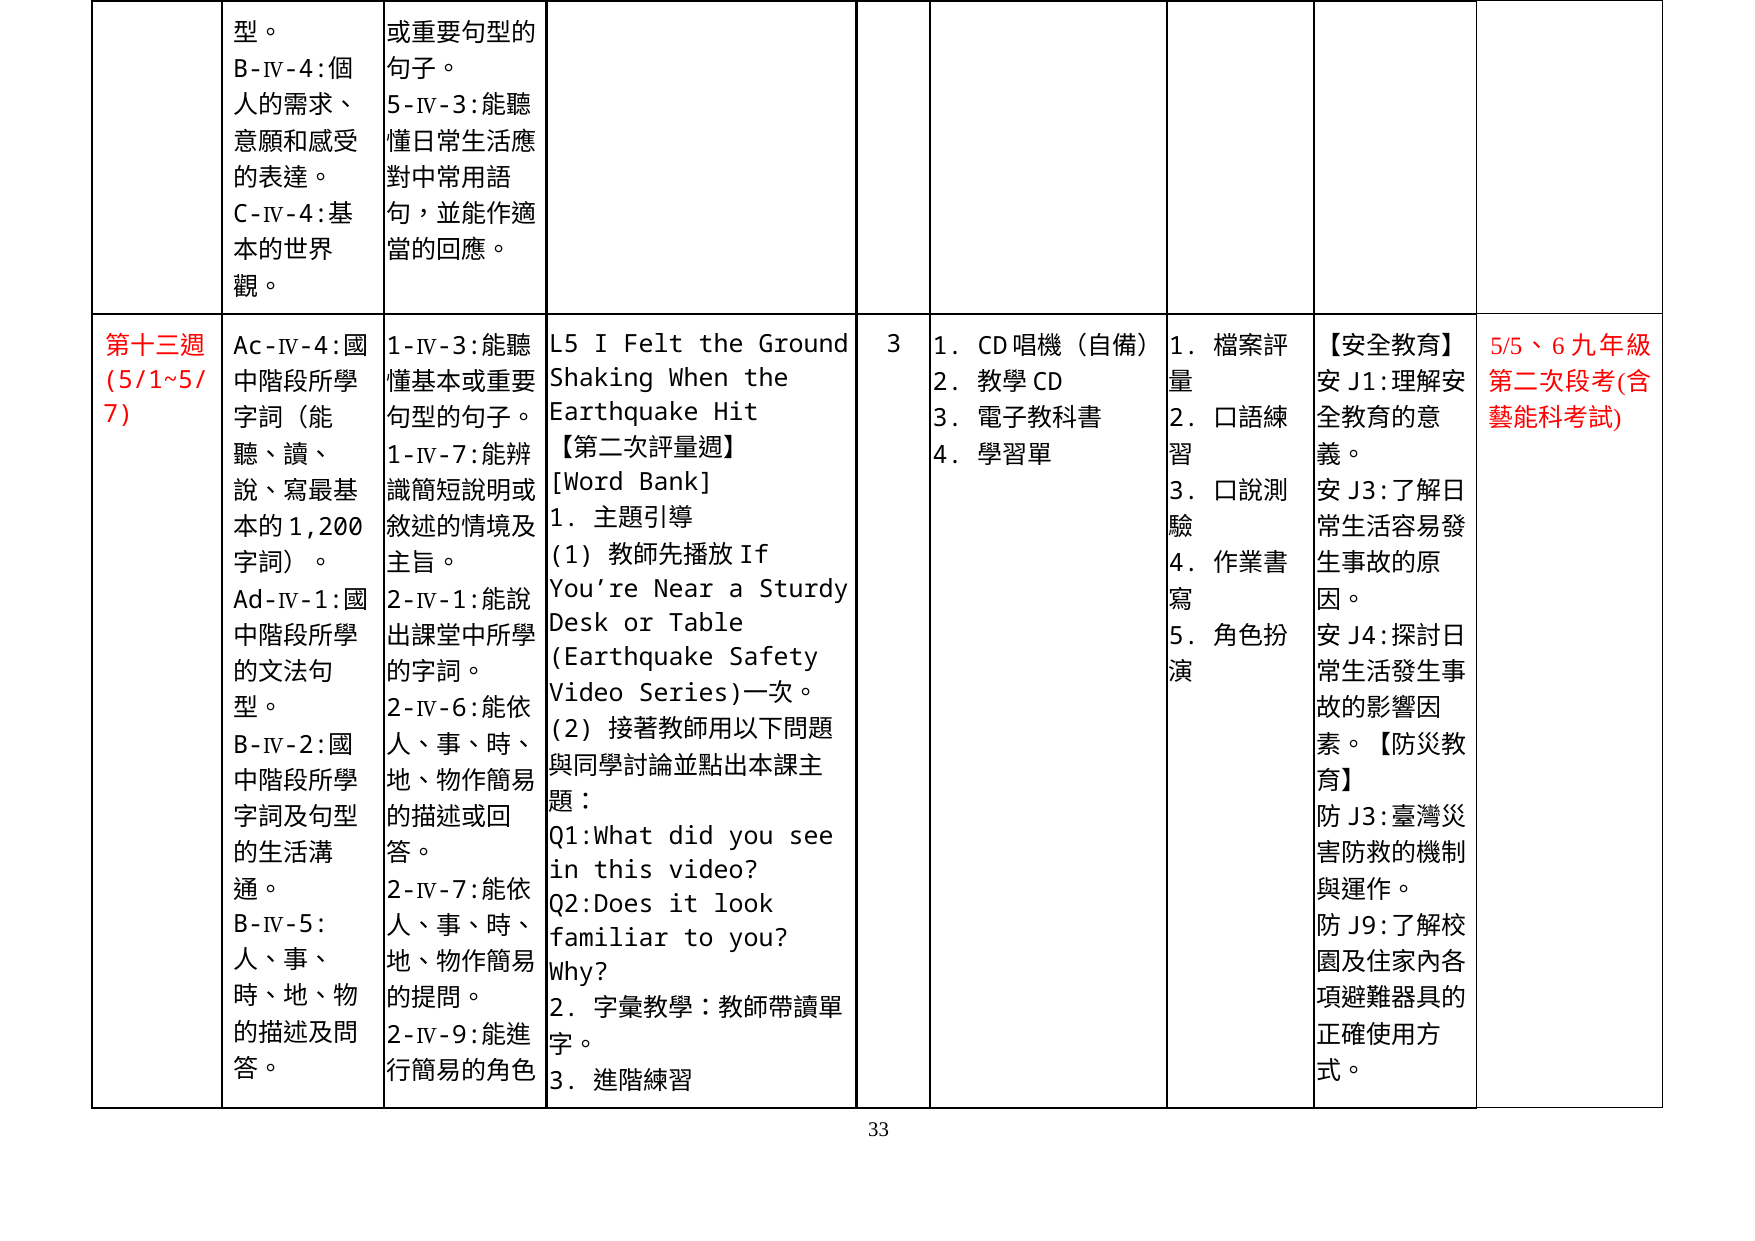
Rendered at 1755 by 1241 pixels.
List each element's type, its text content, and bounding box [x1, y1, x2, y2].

table_cell 型。 B-Ⅳ-4:個人的需求、意願和感受的表達。 C-Ⅳ-4:基本的世界觀。 [223, 2, 383, 313]
table_cell 第十三週(5/1~5/7) [93, 315, 221, 1107]
table_cell [548, 2, 855, 313]
table_cell [1315, 2, 1476, 313]
table_cell Ac-Ⅳ-4:國中階段所學字詞（能聽、讀、說、寫最基本的1,200字詞）。 Ad-Ⅳ-1:國中階段所學的文法句型。 B-Ⅳ-2:國中階段所學字詞及句型的生活溝通。 B-Ⅳ-5:人、事、時、地、物的描述及問答。 [223, 315, 383, 1107]
table_cell 1-Ⅳ-3:能聽懂基本或重要句型的句子。 1-Ⅳ-7:能辨識簡短說明或敘述的情境及主旨。 2-Ⅳ-1:能說出課堂中所學的字詞。 2-Ⅳ-6:能依人、事、時、地、物作簡易的描述或回答。 2-Ⅳ-7:能依人、事、時、地、物作簡易的提問。 2-Ⅳ-9:能進行簡易的角色 [385, 315, 545, 1107]
table_cell [93, 2, 221, 313]
table_cell L5 I Felt the Ground Shaking When the Earthquake Hit 【第二次評量週】 [Word Bank] 1. 主題引導 (1) 教師先播放If You’re Near a Sturdy Desk or Table (Earthquake Safety Video Series)一次。 (2) 接著教師用以下問題與同學討論並點出本課主題： Q1:What did you see in this video? Q2:Does it look familiar to you? Why? 2. 字彙教學：教師帶讀單字。 3. 進階練習 [548, 315, 855, 1107]
table_cell 1. 檔案評量 2. 口語練習 3. 口說測驗 4. 作業書寫 5. 角色扮演 [1168, 315, 1313, 1107]
table_cell 3 [858, 315, 929, 1107]
table_cell 或重要句型的句子。 5-Ⅳ-3:能聽懂日常生活應對中常用語句，並能作適當的回應。 [385, 2, 545, 313]
table_cell [1477, 1, 1662, 313]
table_cell 【安全教育】 安J1:理解安全教育的意義。 安J3:了解日常生活容易發生事故的原因。 安J4:探討日常生活發生事故的影響因素。【防災教育】 防J3:臺灣災害防救的機制與運作。 防J9:了解校園及住家內各項避難器具的正確使用方式。 [1315, 315, 1476, 1107]
table_cell 5/5、6九年級第二次段考(含藝能科考試) [1477, 314, 1662, 1107]
table_cell [858, 2, 929, 313]
table_cell [1168, 2, 1313, 313]
table_cell 1. CD唱機（自備） 2. 教學CD 3. 電子教科書 4. 學習單 [931, 315, 1166, 1107]
table_cell [931, 2, 1166, 313]
